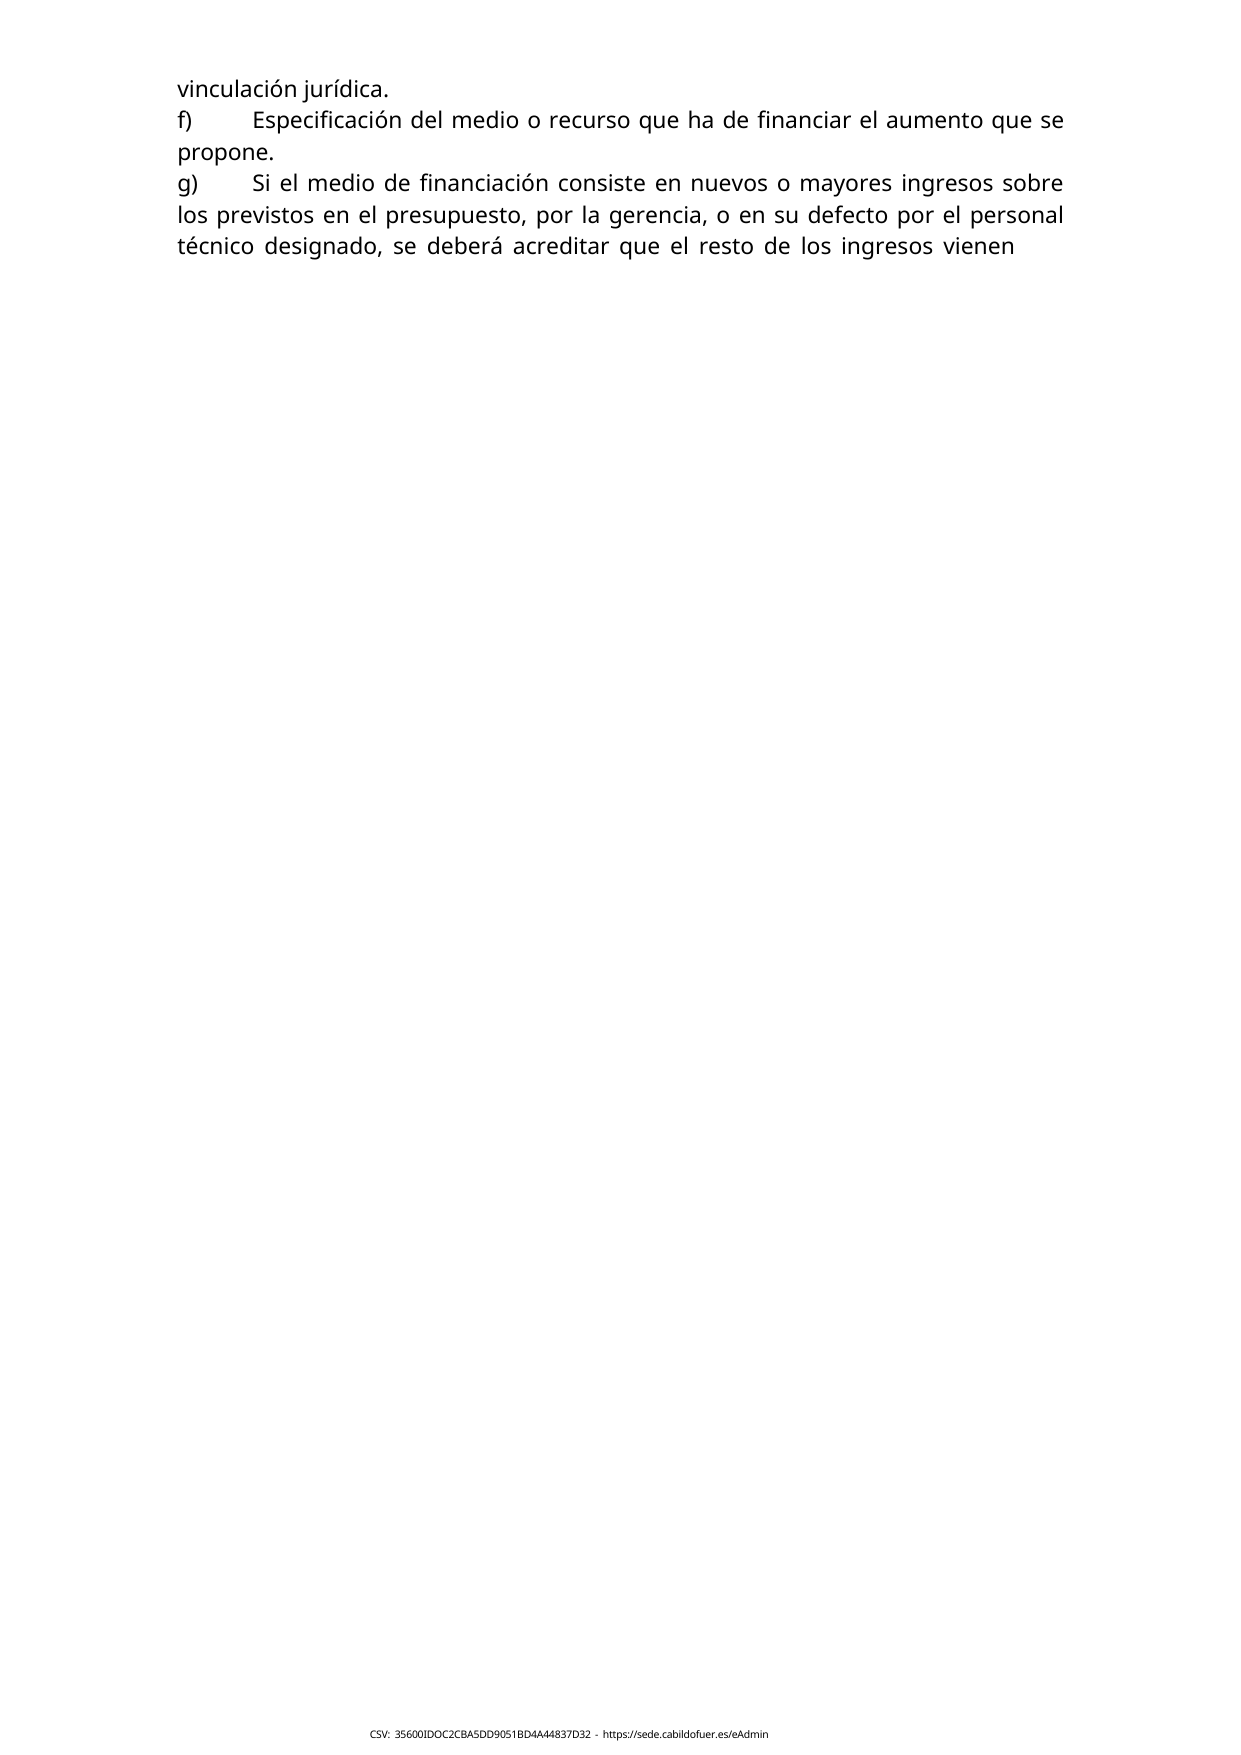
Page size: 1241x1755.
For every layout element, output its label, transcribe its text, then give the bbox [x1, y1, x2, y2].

list vinculación jurídica. [177, 73, 1064, 104]
list Si el medio de financiación consiste en nuevos o mayores ingresos sobre los previstos en el presupuesto, por la gerencia, o en su defecto por el personal técnico designado, se deberá acreditar que el resto de los ingresos vienen [177, 167, 1064, 261]
list Especificación del medio o recurso que ha de financiar el aumento que se propone. [177, 104, 1064, 167]
